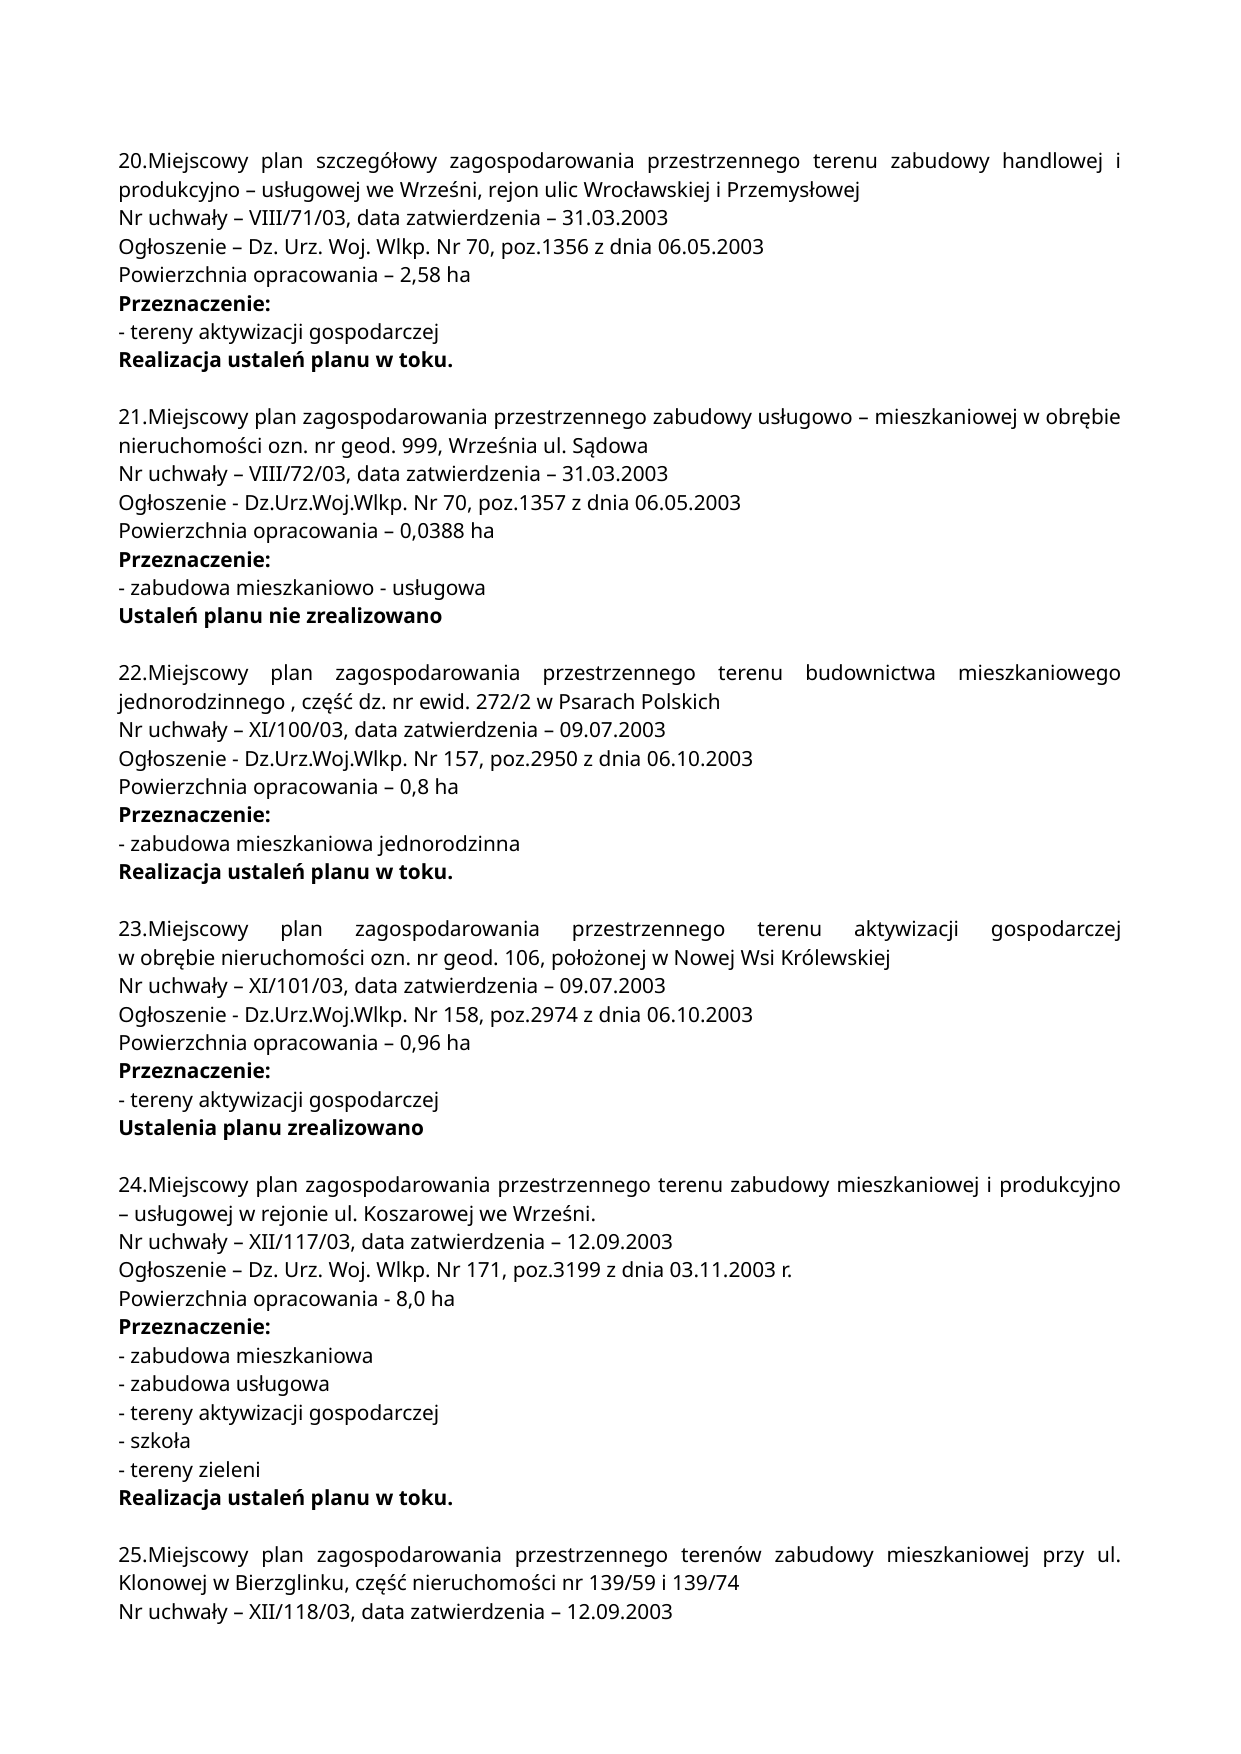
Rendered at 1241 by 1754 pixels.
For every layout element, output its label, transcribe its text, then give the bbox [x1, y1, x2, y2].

text Nr uchwały – XII/118/03, data zatwierdzenia – 12.09.2003 [118, 1597, 1122, 1625]
text Powierzchnia opracowania – 0,0388 ha [118, 516, 1122, 545]
text Realizacja ustaleń planu w toku. [118, 857, 1122, 886]
text Przeznaczenie: [118, 1312, 1122, 1341]
list Miejscowy plan zagospodarowania przestrzennego zabudowy usługowo – mieszkaniowej w obrębie nieruchomości ozn. nr geod. 999, Września ul. Sądowa [118, 402, 1122, 459]
list Miejscowy plan szczegółowy zagospodarowania przestrzennego terenu zabudowy handlowej i produkcyjno – usługowej we Wrześni, rejon ulic Wrocławskiej i Przemysłowej [118, 147, 1122, 203]
text - tereny aktywizacji gospodarczej [118, 317, 1122, 346]
text Nr uchwały – XII/117/03, data zatwierdzenia – 12.09.2003 [118, 1227, 1122, 1256]
text Powierzchnia opracowania - 8,0 ha [118, 1284, 1122, 1312]
text Ustalenia planu zrealizowano [118, 1113, 1122, 1142]
list Miejscowy plan zagospodarowania przestrzennego terenu budownictwa mieszkaniowego jednorodzinnego , część dz. nr ewid. 272/2 w Psarach Polskich [118, 658, 1122, 715]
text Nr uchwały – VIII/72/03, data zatwierdzenia – 31.03.2003 [118, 459, 1122, 488]
text - tereny aktywizacji gospodarczej [118, 1398, 1122, 1426]
text - tereny aktywizacji gospodarczej [118, 1085, 1122, 1113]
text Przeznaczenie: [118, 289, 1122, 317]
text Ogłoszenie - Dz.Urz.Woj.Wlkp. Nr 70, poz.1357 z dnia 06.05.2003 [118, 488, 1122, 516]
list Miejscowy plan zagospodarowania przestrzennego terenu zabudowy mieszkaniowej i produkcyjno – usługowej w rejonie ul. Koszarowej we Wrześni. [118, 1170, 1122, 1227]
text - zabudowa mieszkaniowa jednorodzinna [118, 829, 1122, 857]
text Realizacja ustaleń planu w toku. [118, 1483, 1122, 1512]
text Ogłoszenie – Dz. Urz. Woj. Wlkp. Nr 70, poz.1356 z dnia 06.05.2003 [118, 232, 1122, 260]
text Realizacja ustaleń planu w toku. [118, 346, 1122, 374]
text Nr uchwały – XI/100/03, data zatwierdzenia – 09.07.2003 [118, 715, 1122, 744]
text Przeznaczenie: [118, 801, 1122, 829]
text Powierzchnia opracowania – 0,8 ha [118, 772, 1122, 801]
list Miejscowy plan zagospodarowania przestrzennego terenów zabudowy mieszkaniowej przy ul. Klonowej w Bierzglinku, część nieruchomości nr 139/59 i 139/74 [118, 1540, 1122, 1597]
text Ustaleń planu nie zrealizowano [118, 602, 1122, 630]
text Nr uchwały – VIII/71/03, data zatwierdzenia – 31.03.2003 [118, 203, 1122, 232]
text - tereny zieleni [118, 1455, 1122, 1483]
text Ogłoszenie - Dz.Urz.Woj.Wlkp. Nr 157, poz.2950 z dnia 06.10.2003 [118, 744, 1122, 772]
text - zabudowa mieszkaniowo - usługowa [118, 573, 1122, 602]
text Nr uchwały – XI/101/03, data zatwierdzenia – 09.07.2003 [118, 971, 1122, 1000]
text Powierzchnia opracowania – 2,58 ha [118, 260, 1122, 289]
text Przeznaczenie: [118, 1057, 1122, 1085]
list Miejscowy plan zagospodarowania przestrzennego terenu aktywizacji gospodarczej w obrębie nieruchomości ozn. nr geod. 106, położonej w Nowej Wsi Królewskiej [118, 914, 1122, 971]
text Ogłoszenie - Dz.Urz.Woj.Wlkp. Nr 158, poz.2974 z dnia 06.10.2003 [118, 1000, 1122, 1028]
text - zabudowa usługowa [118, 1369, 1122, 1398]
text Powierzchnia opracowania – 0,96 ha [118, 1028, 1122, 1057]
text Ogłoszenie – Dz. Urz. Woj. Wlkp. Nr 171, poz.3199 z dnia 03.11.2003 r. [118, 1256, 1122, 1284]
text Przeznaczenie: [118, 545, 1122, 573]
text - zabudowa mieszkaniowa [118, 1341, 1122, 1369]
text - szkoła [118, 1426, 1122, 1455]
